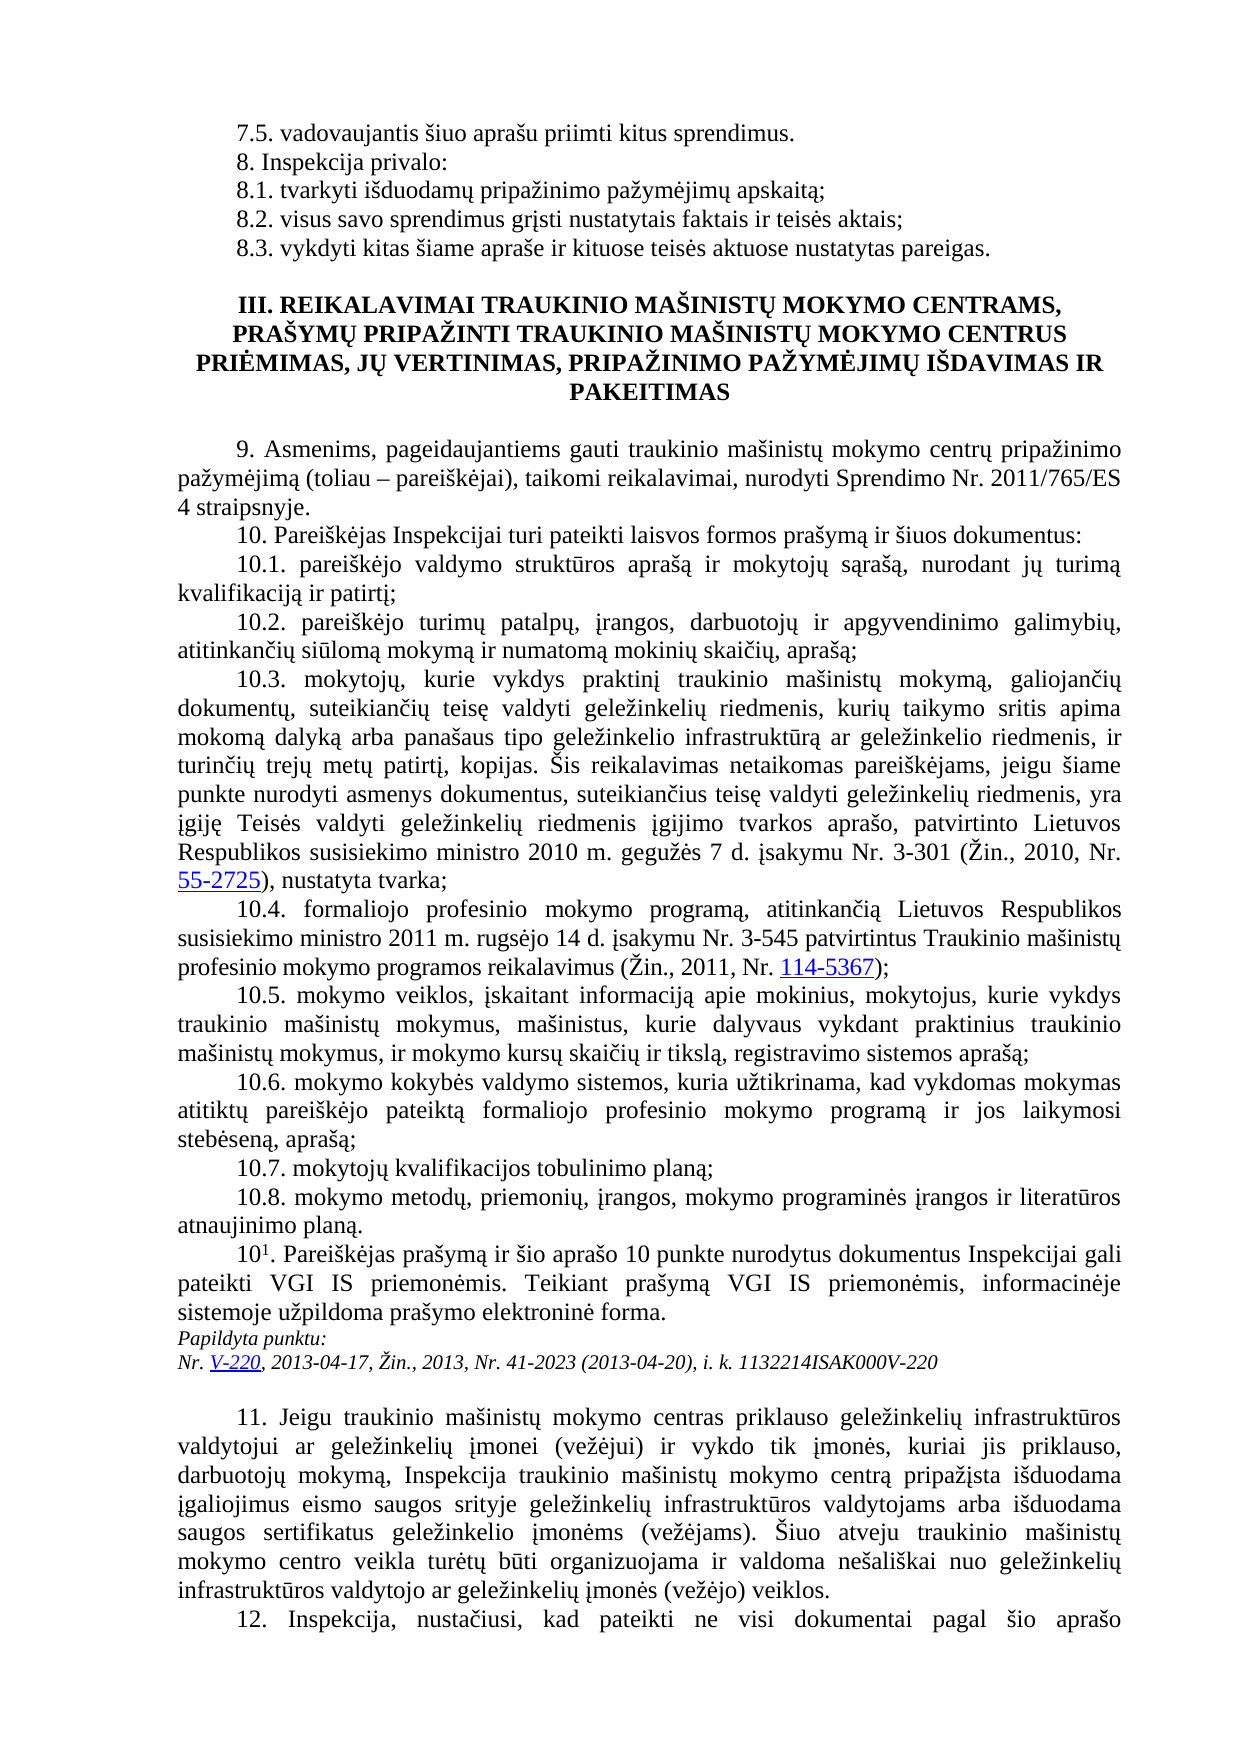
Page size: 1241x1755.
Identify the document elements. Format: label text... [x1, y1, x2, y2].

text 10.4. formaliojo profesinio mokymo programą, atitinkančią Lietuvos Respublikos susisiekimo ministro 2011 m. rugsėjo 14 d. įsakymu Nr. 3-545 patvirtintus Traukinio mašinistų profesinio mokymo programos reikalavimus (Žin., 2011, Nr. 114-5367); [177, 894, 1122, 981]
text 8.1. tvarkyti išduodamų pripažinimo pažymėjimų apskaitą; [177, 176, 1122, 204]
text 10.6. mokymo kokybės valdymo sistemos, kuria užtikrinama, kad vykdomas mokymas atitiktų pareiškėjo pateiktą formaliojo profesinio mokymo programą ir jos laikymosi stebėseną, aprašą; [177, 1067, 1122, 1153]
text 7.5. vadovaujantis šiuo aprašu priimti kitus sprendimus. [177, 118, 1122, 147]
text 11. Jeigu traukinio mašinistų mokymo centras priklauso geležinkelių infrastruktūros valdytojui ar geležinkelių įmonei (vežėjui) ir vykdo tik įmonės, kuriai jis priklauso, darbuotojų mokymą, Inspekcija traukinio mašinistų mokymo centrą pripažįsta išduodama įgaliojimus eismo saugos srityje geležinkelių infrastruktūros valdytojams arba išduodama saugos sertifikatus geležinkelio įmonėms (vežėjams). Šiuo atveju traukinio mašinistų mokymo centro veikla turėtų būti organizuojama ir valdoma nešališkai nuo geležinkelių infrastruktūros valdytojo ar geležinkelių įmonės (vežėjo) veiklos. [177, 1402, 1122, 1604]
text 10.1. pareiškėjo valdymo struktūros aprašą ir mokytojų sąrašą, nurodant jų turimą kvalifikaciją ir patirtį; [177, 549, 1122, 607]
text Nr. V-220, 2013-04-17, Žin., 2013, Nr. 41-2023 (2013-04-20), i. k. 1132214ISAK000V-220 [177, 1350, 1122, 1374]
text 10.3. mokytojų, kurie vykdys praktinį traukinio mašinistų mokymą, galiojančių dokumentų, suteikiančių teisę valdyti geležinkelių riedmenis, kurių taikymo sritis apima mokomą dalyką arba panašaus tipo geležinkelio infrastruktūrą ar geležinkelio riedmenis, ir turinčių trejų metų patirtį, kopijas. Šis reikalavimas netaikomas pareiškėjams, jeigu šiame punkte nurodyti asmenys dokumentus, suteikiančius teisę valdyti geležinkelių riedmenis, yra įgiję Teisės valdyti geležinkelių riedmenis įgijimo tvarkos aprašo, patvirtinto Lietuvos Respublikos susisiekimo ministro 2010 m. gegužės 7 d. įsakymu Nr. 3-301 (Žin., 2010, Nr. 55-2725), nustatyta tvarka; [177, 664, 1122, 894]
text 10.8. mokymo metodų, priemonių, įrangos, mokymo programinės įrangos ir literatūros atnaujinimo planą. [177, 1182, 1122, 1239]
text 8.3. vykdyti kitas šiame apraše ir kituose teisės aktuose nustatytas pareigas. [177, 233, 1122, 262]
text 12. Inspekcija, nustačiusi, kad pateikti ne visi dokumentai pagal šio aprašo [177, 1604, 1122, 1632]
text 10.7. mokytojų kvalifikacijos tobulinimo planą; [177, 1153, 1122, 1182]
text 8. Inspekcija privalo: [177, 147, 1122, 176]
text 8.2. visus savo sprendimus grįsti nustatytais faktais ir teisės aktais; [177, 204, 1122, 233]
text 10.2. pareiškėjo turimų patalpų, įrangos, darbuotojų ir apgyvendinimo galimybių, atitinkančių siūlomą mokymą ir numatomą mokinių skaičių, aprašą; [177, 607, 1122, 664]
text III. REIKALAVIMAI TRAUKINIO MAŠINISTŲ MOKYMO CENTRAMS, PRAŠYMŲ PRIPAŽINTI TRAUKINIO MAŠINISTŲ MOKYMO CENTRUS PRIĖMIMAS, JŲ VERTINIMAS, PRIPAŽINIMO PAŽYMĖJIMŲ IŠDAVIMAS IR PAKEITIMAS [177, 291, 1122, 406]
text 9. Asmenims, pageidaujantiems gauti traukinio mašinistų mokymo centrų pripažinimo pažymėjimą (toliau – pareiškėjai), taikomi reikalavimai, nurodyti Sprendimo Nr. 2011/765/ES 4 straipsnyje. [177, 434, 1122, 521]
text 101. Pareiškėjas prašymą ir šio aprašo 10 punkte nurodytus dokumentus Inspekcijai gali pateikti VGI IS priemonėmis. Teikiant prašymą VGI IS priemonėmis, informacinėje sistemoje užpildoma prašymo elektroninė forma. [177, 1239, 1122, 1326]
text Papildyta punktu: [177, 1326, 1122, 1350]
text 10.5. mokymo veiklos, įskaitant informaciją apie mokinius, mokytojus, kurie vykdys traukinio mašinistų mokymus, mašinistus, kurie dalyvaus vykdant praktinius traukinio mašinistų mokymus, ir mokymo kursų skaičių ir tikslą, registravimo sistemos aprašą; [177, 981, 1122, 1067]
text 10. Pareiškėjas Inspekcijai turi pateikti laisvos formos prašymą ir šiuos dokumentus: [177, 521, 1122, 549]
